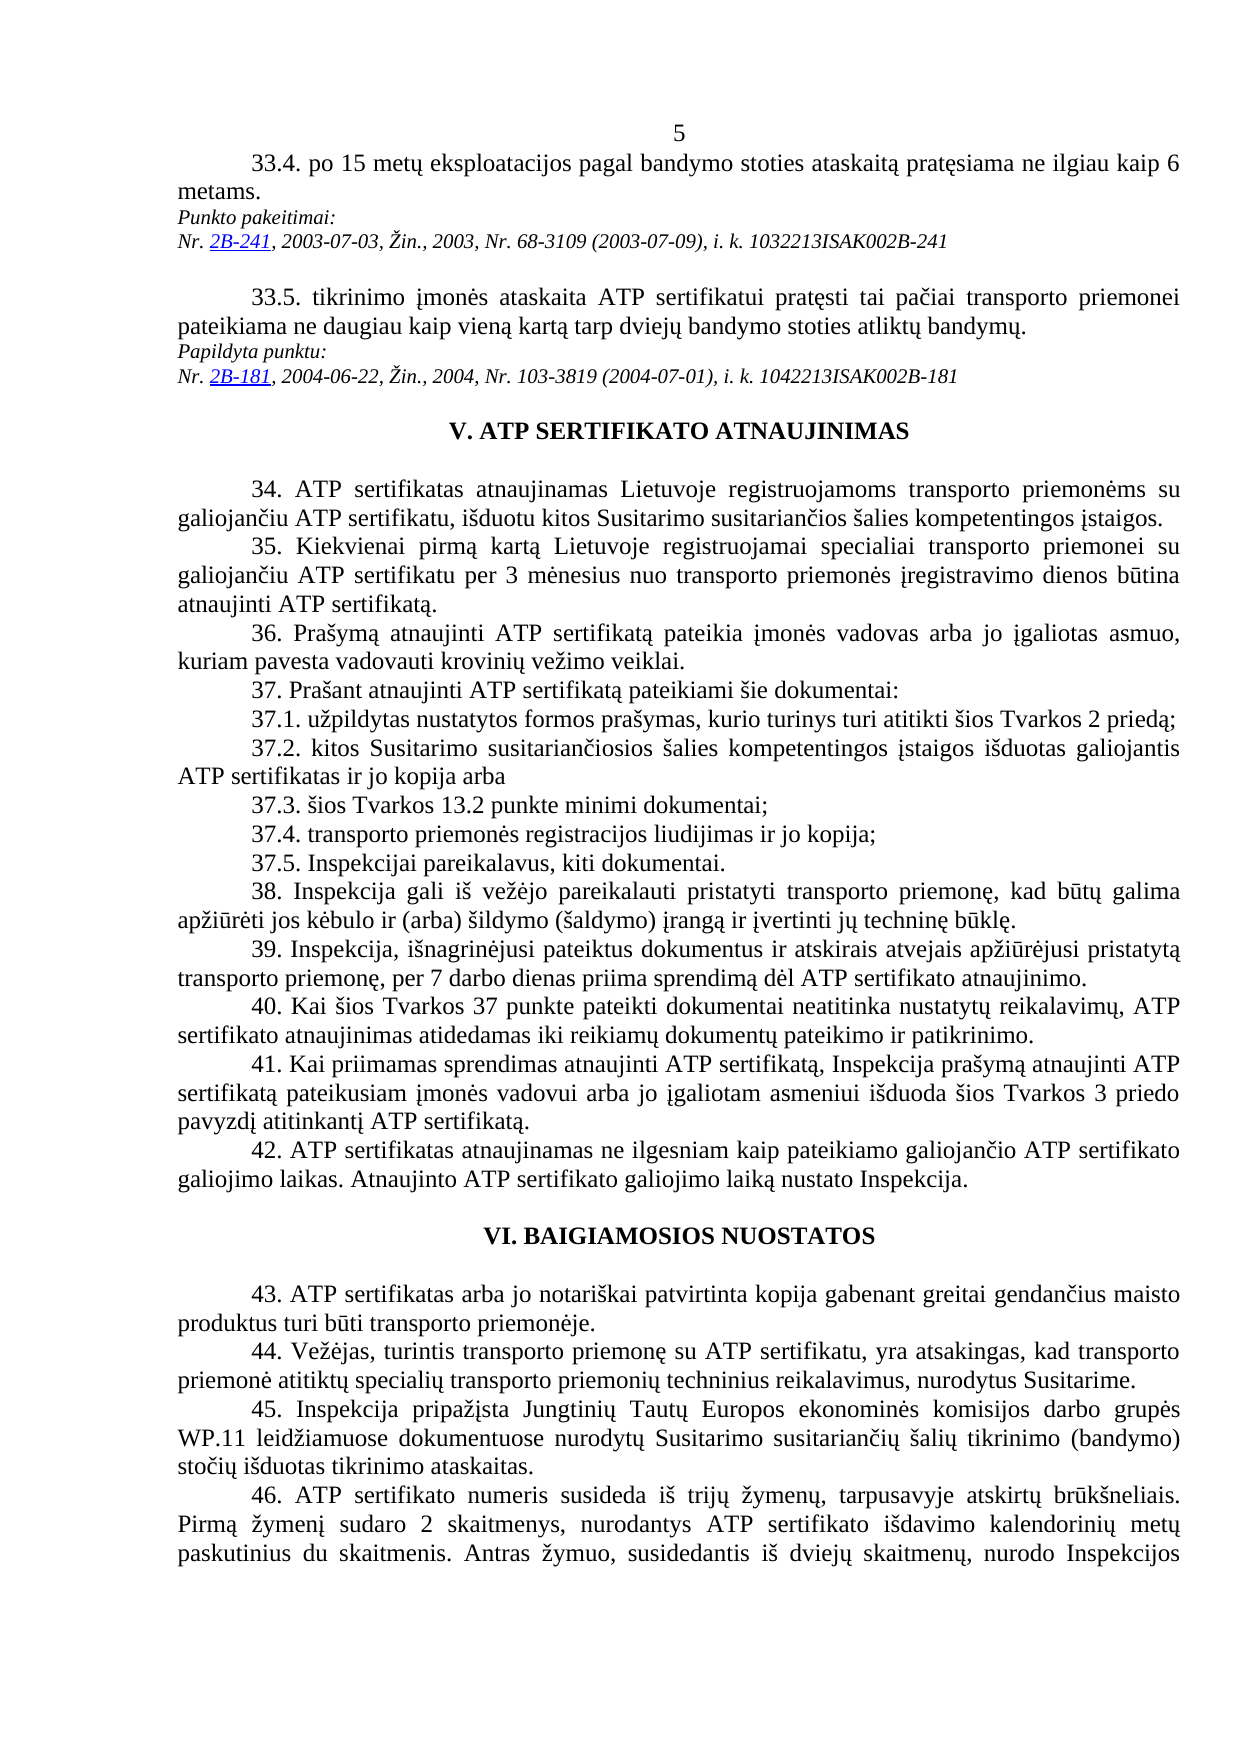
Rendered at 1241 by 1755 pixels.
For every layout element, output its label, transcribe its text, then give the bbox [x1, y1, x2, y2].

text 37.3. šios Tvarkos 13.2 punkte minimi dokumentai; [177, 790, 1181, 819]
text 34. ATP sertifikatas atnaujinamas Lietuvoje registruojamoms transporto priemonėms su galiojančiu ATP sertifikatu, išduotu kitos Susitarimo susitariančios šalies kompetentingos įstaigos. [177, 474, 1181, 531]
text 36. Prašymą atnaujinti ATP sertifikatą pateikia įmonės vadovas arba jo įgaliotas asmuo, kuriam pavesta vadovauti krovinių vežimo veiklai. [177, 618, 1181, 675]
text 39. Inspekcija, išnagrinėjusi pateiktus dokumentus ir atskirais atvejais apžiūrėjusi pristatytą transporto priemonę, per 7 darbo dienas priima sprendimą dėl ATP sertifikato atnaujinimo. [177, 934, 1181, 991]
text 35. Kiekvienai pirmą kartą Lietuvoje registruojamai specialiai transporto priemonei su galiojančiu ATP sertifikatu per 3 mėnesius nuo transporto priemonės įregistravimo dienos būtina atnaujinti ATP sertifikatą. [177, 531, 1181, 618]
text 42. ATP sertifikatas atnaujinamas ne ilgesniam kaip pateikiamo galiojančio ATP sertifikato galiojimo laikas. Atnaujinto ATP sertifikato galiojimo laiką nustato Inspekcija. [177, 1135, 1181, 1193]
text 38. Inspekcija gali iš vežėjo pareikalauti pristatyti transporto priemonę, kad būtų galima apžiūrėti jos kėbulo ir (arba) šildymo (šaldymo) įrangą ir įvertinti jų techninę būklę. [177, 876, 1181, 934]
text Papildyta punktu: [177, 339, 1181, 363]
text 40. Kai šios Tvarkos 37 punkte pateikti dokumentai neatitinka nustatytų reikalavimų, ATP sertifikato atnaujinimas atidedamas iki reikiamų dokumentų pateikimo ir patikrinimo. [177, 991, 1181, 1049]
text 37.1. užpildytas nustatytos formos prašymas, kurio turinys turi atitikti šios Tvarkos 2 priedą; [177, 704, 1181, 733]
text 33.4. po 15 metų eksploatacijos pagal bandymo stoties ataskaitą pratęsiama ne ilgiau kaip 6 metams. [177, 148, 1181, 205]
text VI. BAIGIAMOSIOS NUOSTATOS [177, 1221, 1181, 1250]
text Nr. 2B-181, 2004-06-22, Žin., 2004, Nr. 103-3819 (2004-07-01), i. k. 1042213ISAK002B-181 [177, 363, 1181, 388]
text 46. ATP sertifikato numeris susideda iš trijų žymenų, tarpusavyje atskirtų brūkšneliais. Pirmą žymenį sudaro 2 skaitmenys, nurodantys ATP sertifikato išdavimo kalendorinių metų paskutinius du skaitmenis. Antras žymuo, susidedantis iš dviejų skaitmenų, nurodo Inspekcijos [177, 1480, 1181, 1566]
text V. ATP SERTIFIKATO ATNAUJINIMAS [177, 416, 1181, 445]
text 33.5. tikrinimo įmonės ataskaita ATP sertifikatui pratęsti tai pačiai transporto priemonei pateikiama ne daugiau kaip vieną kartą tarp dviejų bandymo stoties atliktų bandymų. [177, 282, 1181, 339]
text 37. Prašant atnaujinti ATP sertifikatą pateikiami šie dokumentai: [177, 675, 1181, 704]
text 37.4. transporto priemonės registracijos liudijimas ir jo kopija; [177, 819, 1181, 848]
text 37.2. kitos Susitarimo susitariančiosios šalies kompetentingos įstaigos išduotas galiojantis ATP sertifikatas ir jo kopija arba [177, 733, 1181, 790]
text 41. Kai priimamas sprendimas atnaujinti ATP sertifikatą, Inspekcija prašymą atnaujinti ATP sertifikatą pateikusiam įmonės vadovui arba jo įgaliotam asmeniui išduoda šios Tvarkos 3 priedo pavyzdį atitinkantį ATP sertifikatą. [177, 1049, 1181, 1135]
text 37.5. Inspekcijai pareikalavus, kiti dokumentai. [177, 848, 1181, 876]
text 43. ATP sertifikatas arba jo notariškai patvirtinta kopija gabenant greitai gendančius maisto produktus turi būti transporto priemonėje. [177, 1279, 1181, 1336]
text 44. Vežėjas, turintis transporto priemonę su ATP sertifikatu, yra atsakingas, kad transporto priemonė atitiktų specialių transporto priemonių techninius reikalavimus, nurodytus Susitarime. [177, 1336, 1181, 1394]
text Punkto pakeitimai: [177, 205, 1181, 229]
text Nr. 2B-241, 2003-07-03, Žin., 2003, Nr. 68-3109 (2003-07-09), i. k. 1032213ISAK002B-241 [177, 229, 1181, 253]
text 45. Inspekcija pripažįsta Jungtinių Tautų Europos ekonominės komisijos darbo grupės WP.11 leidžiamuose dokumentuose nurodytų Susitarimo susitariančių šalių tikrinimo (bandymo) stočių išduotas tikrinimo ataskaitas. [177, 1394, 1181, 1480]
